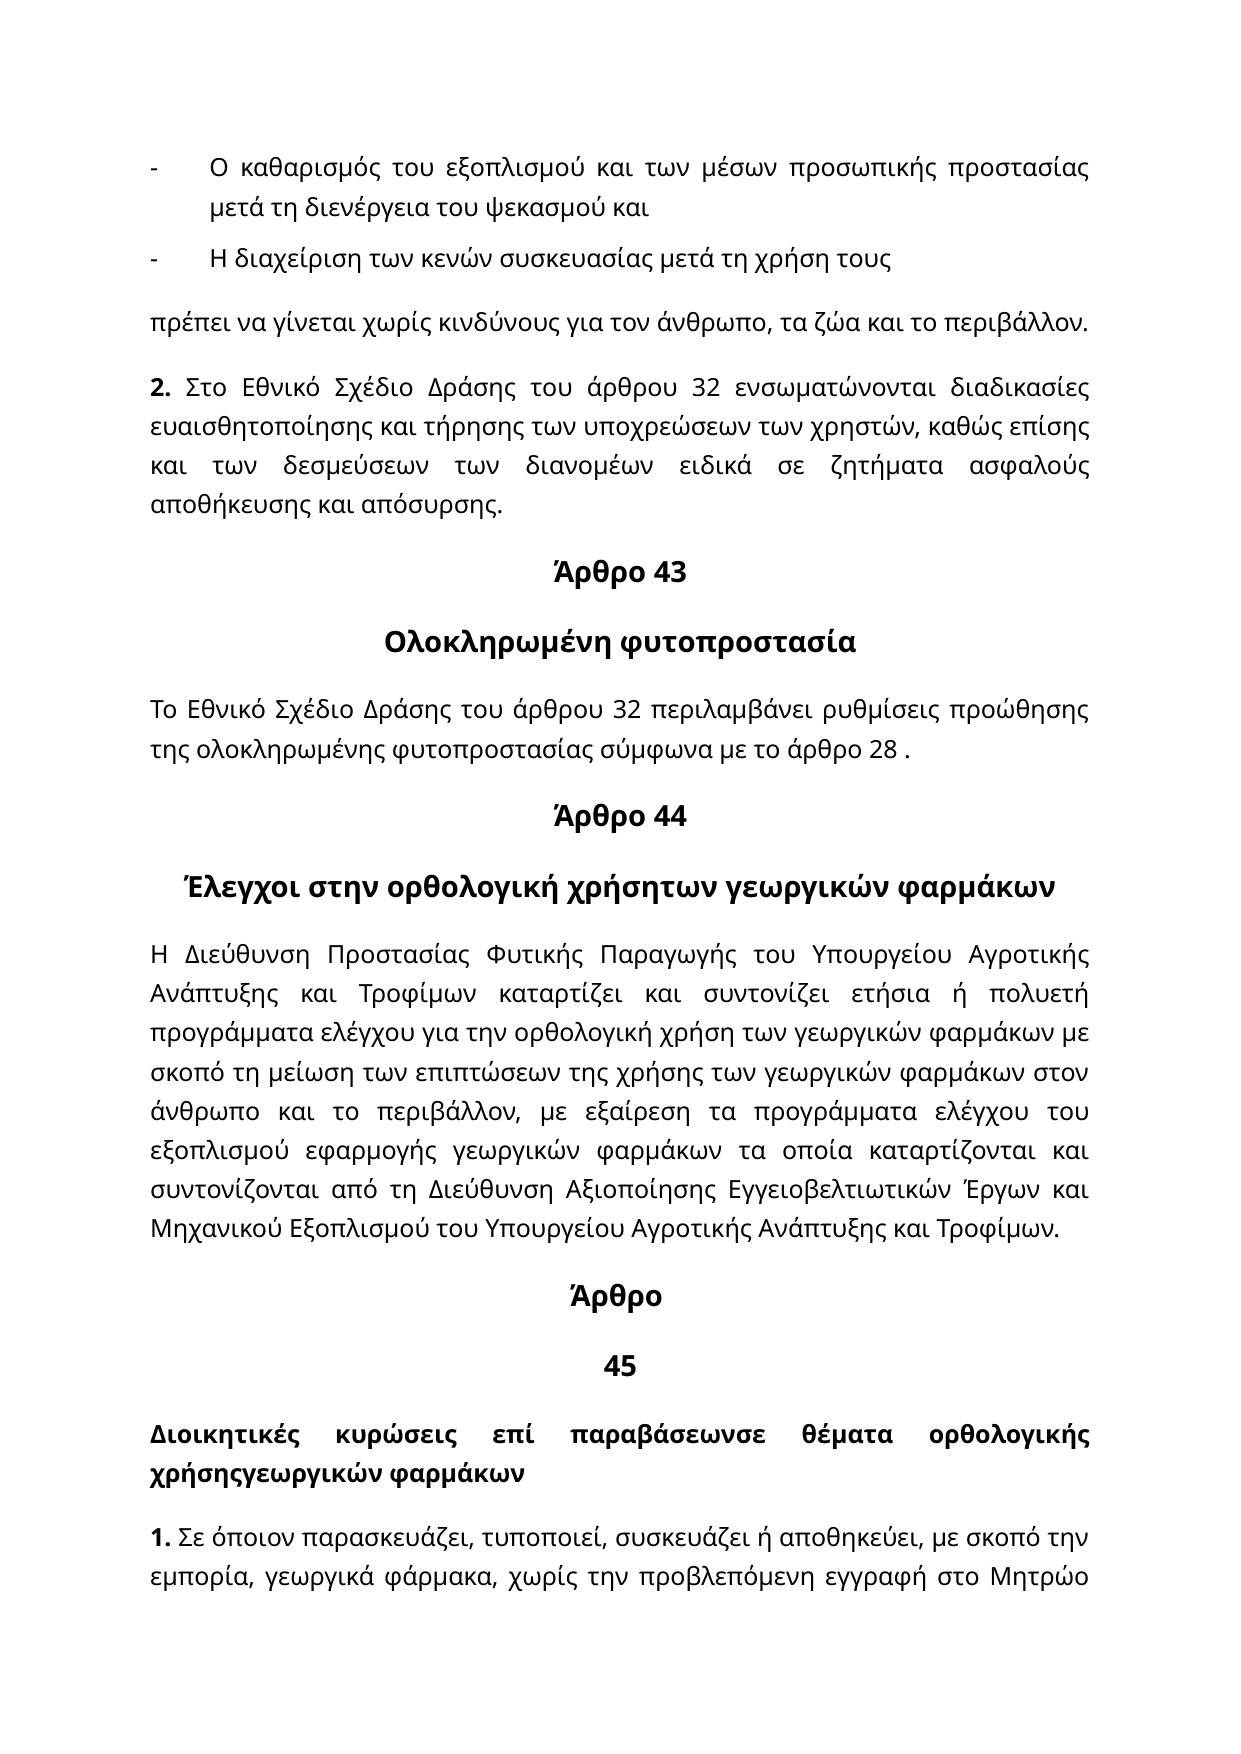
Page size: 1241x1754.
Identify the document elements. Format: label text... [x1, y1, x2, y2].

list - Η διαχείριση των κενών συσκευασίας μετά τη χρήση τους [150, 241, 1090, 275]
subtitle Έλεγχοι στην ορθολογική χρήσητων γεωργικών φαρμάκων [150, 866, 1090, 906]
subtitle Άρθρο 43 [150, 551, 1090, 591]
subtitle Άρθρο [150, 1275, 1090, 1315]
text Το Εθνικό Σχέδιο Δράσης του άρθρου 32 περιλαμβάνει ρυθμίσεις προώθησης της ολοκληρωμένης φυτοπροστασίας σύμφωνα με το άρθρο 28 . [150, 692, 1090, 765]
text πρέπει να γίνεται χωρίς κινδύνους για τον άνθρωπο, τα ζώα και το περιβάλλον. [150, 305, 1090, 339]
list - Ο καθαρισμός του εξοπλισμού και των μέσων προσωπικής προστασίας μετά τη διενέργεια του ψεκασμού και [150, 150, 1090, 223]
text Διοικητικές κυρώσεις επί παραβάσεωνσε θέματα ορθολογικής χρήσηςγεωργικών φαρμάκων [150, 1416, 1090, 1489]
subtitle Άρθρο 44 [150, 795, 1090, 835]
text Η Διεύθυνση Προστασίας Φυτικής Παραγωγής του Υπουργείου Αγροτικής Ανάπτυξης και Τροφίμων καταρτίζει και συντονίζει ετήσια ή πολυετή προγράμματα ελέγχου για την ορθολογική χρήση των γεωργικών φαρμάκων με σκοπό τη μείωση των επιπτώσεων της χρήσης των γεωργικών φαρμάκων στον άνθρωπο και το περιβάλλον, με εξαίρεση τα προγράμματα ελέγχου του εξοπλισμού εφαρμογής γεωργικών φαρμάκων τα οποία καταρτίζονται και συντονίζονται από τη Διεύθυνση Αξιοποίησης Εγγειοβελτιωτικών Έργων και Μηχανικού Εξοπλισμού του Υπουργείου Αγροτικής Ανάπτυξης και Τροφίμων. [150, 937, 1090, 1245]
text 1. Σε όποιον παρασκευάζει, τυποποιεί, συσκευάζει ή αποθηκεύει, με σκοπό την εμπορία, γεωργικά φάρμακα, χωρίς την προβλεπόμενη εγγραφή στο Μητρώο [150, 1519, 1090, 1593]
subtitle 45 [150, 1346, 1090, 1385]
text 2. Στο Εθνικό Σχέδιο Δράσης του άρθρου 32 ενσωματώνονται διαδικασίες ευαισθητοποίησης και τήρησης των υποχρεώσεων των χρηστών, καθώς επίσης και των δεσμεύσεων των διανομέων ειδικά σε ζητήματα ασφαλούς αποθήκευσης και απόσυρσης. [150, 369, 1090, 521]
subtitle Ολοκληρωμένη φυτοπροστασία [150, 621, 1090, 661]
